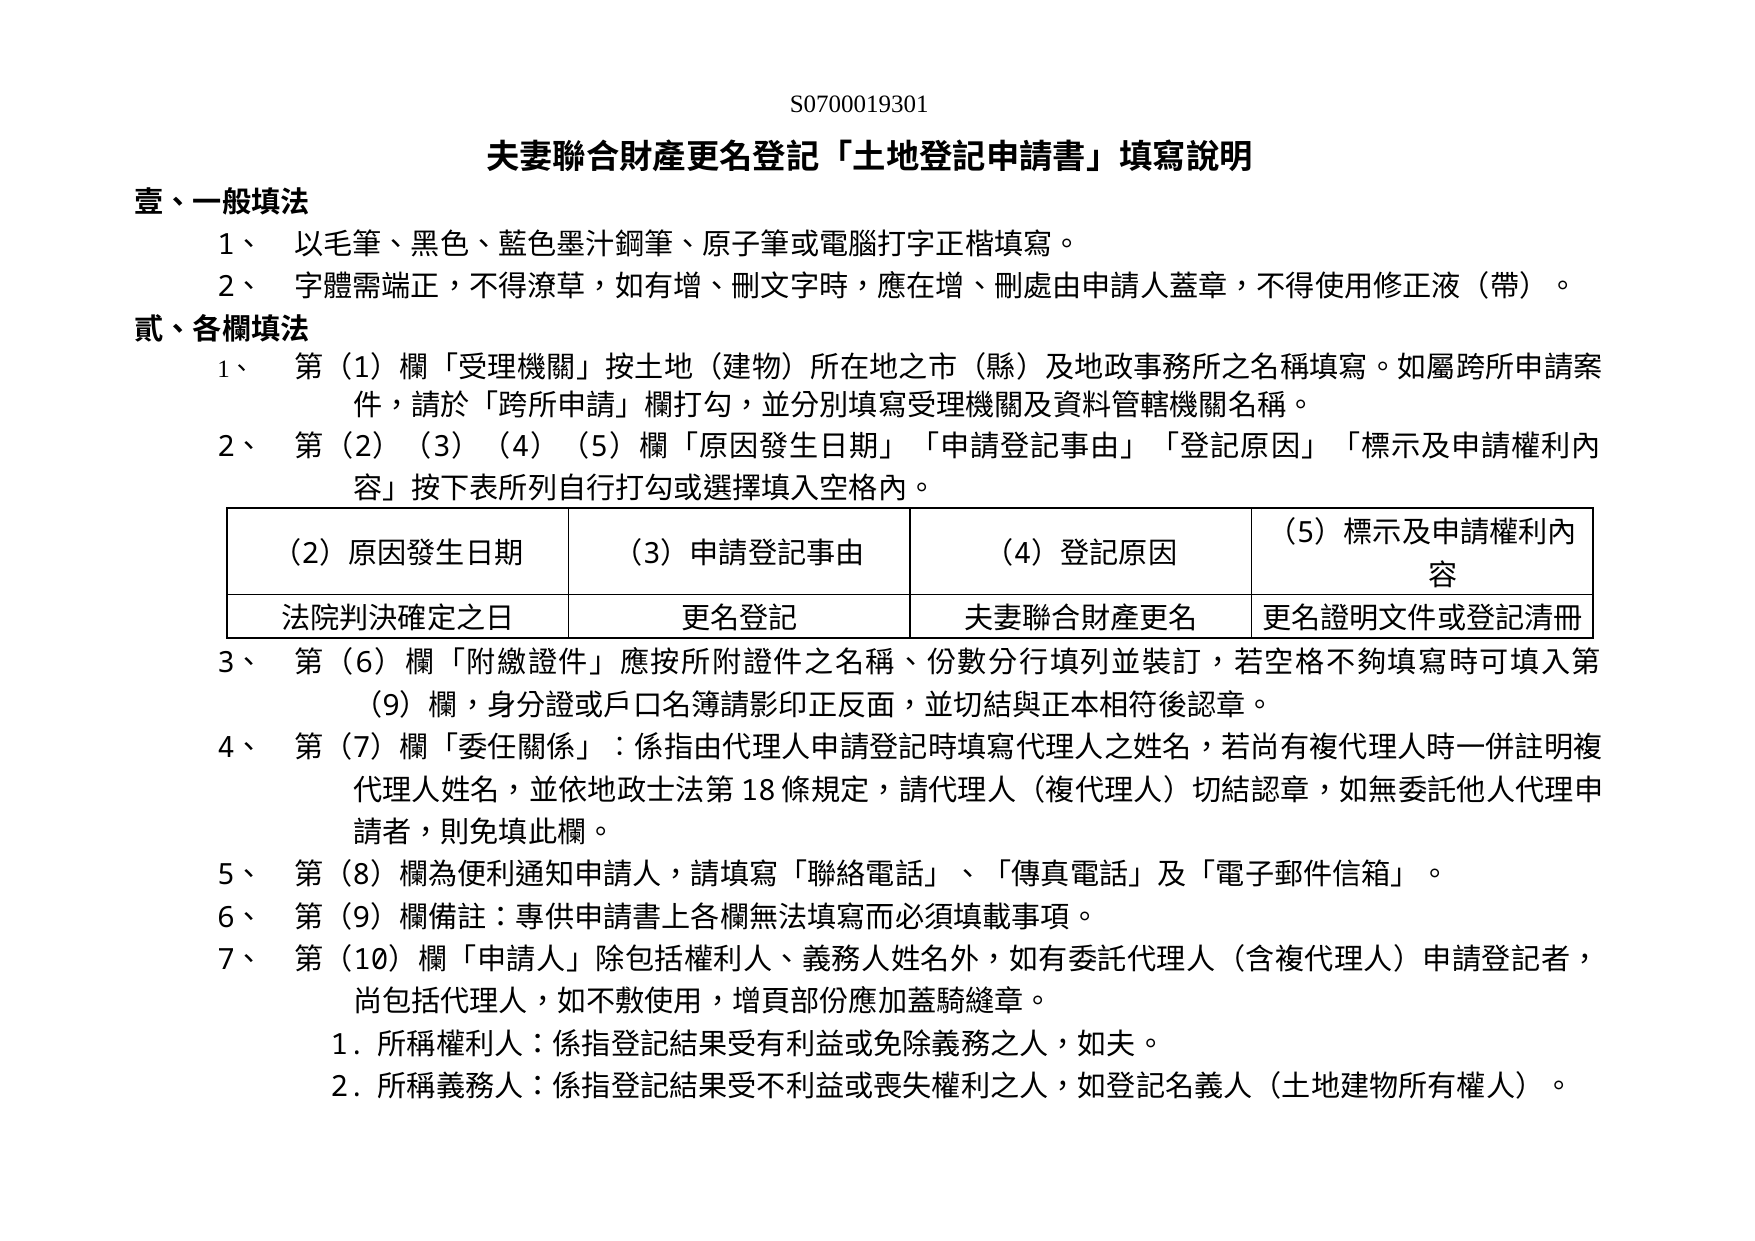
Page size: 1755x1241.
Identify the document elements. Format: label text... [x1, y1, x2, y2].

list 第（2）（3）（4）（5）欄「原因發生日期」「申請登記事由」「登記原因」「標示及申請權利內容」按下表所列自行打勾或選擇填入空格內。 [217, 422, 1604, 507]
table_header （3）申請登記事由 [569, 509, 909, 593]
list 第（6）欄「附繳證件」應按所附證件之名稱、份數分行填列並裝訂，若空格不夠填寫時可填入第（9）欄，身分證或戶口名簿請影印正反面，並切結與正本相符後認章。 [217, 639, 1604, 724]
list 第（9）欄備註：專供申請書上各欄無法填寫而必須填載事項。 [217, 893, 1604, 936]
list 第（10）欄「申請人」除包括權利人、義務人姓名外，如有委託代理人（含複代理人）申請登記者，尚包括代理人，如不敷使用，增頁部份應加蓋騎縫章。 [217, 936, 1604, 1020]
text 夫妻聯合財產更名登記「土地登記申請書」填寫說明 [134, 130, 1604, 178]
list 以毛筆、黑色、藍色墨汁鋼筆、原子筆或電腦打字正楷填寫。 [217, 220, 1604, 263]
table_header （5）標示及申請權利內容 [1252, 509, 1592, 593]
list 第（1）欄「受理機關」按土地（建物）所在地之市（縣）及地政事務所之名稱填寫。如屬跨所申請案件，請於「跨所申請」欄打勾，並分別填寫受理機關及資料管轄機關名稱。 [217, 347, 1604, 422]
table_header （4）登記原因 [911, 509, 1251, 593]
list 字體需端正，不得潦草，如有增、刪文字時，應在增、刪處由申請人蓋章，不得使用修正液（帶）。 [217, 263, 1604, 305]
list 一般填法 [134, 178, 1604, 220]
list 各欄填法 [134, 305, 1604, 347]
list 第（8）欄為便利通知申請人，請填寫「聯絡電話」、「傳真電話」及「電子郵件信箱」。 [217, 851, 1604, 893]
table_cell 更名登記 [569, 595, 909, 637]
list 所稱權利人：係指登記結果受有利益或免除義務之人，如夫。 [330, 1020, 1604, 1063]
table_header （2）原因發生日期 [228, 509, 568, 593]
table_cell 夫妻聯合財產更名 [911, 595, 1251, 637]
list 第（7）欄「委任關係」︰係指由代理人申請登記時填寫代理人之姓名，若尚有複代理人時一併註明複代理人姓名，並依地政士法第18條規定，請代理人（複代理人）切結認章，如無委託他人代理申請者，則免填此欄。 [217, 724, 1604, 851]
list 所稱義務人：係指登記結果受不利益或喪失權利之人，如登記名義人（土地建物所有權人）。 [330, 1063, 1604, 1105]
table_cell 法院判決確定之日 [228, 595, 568, 637]
table_cell 更名證明文件或登記清冊 [1252, 595, 1592, 637]
